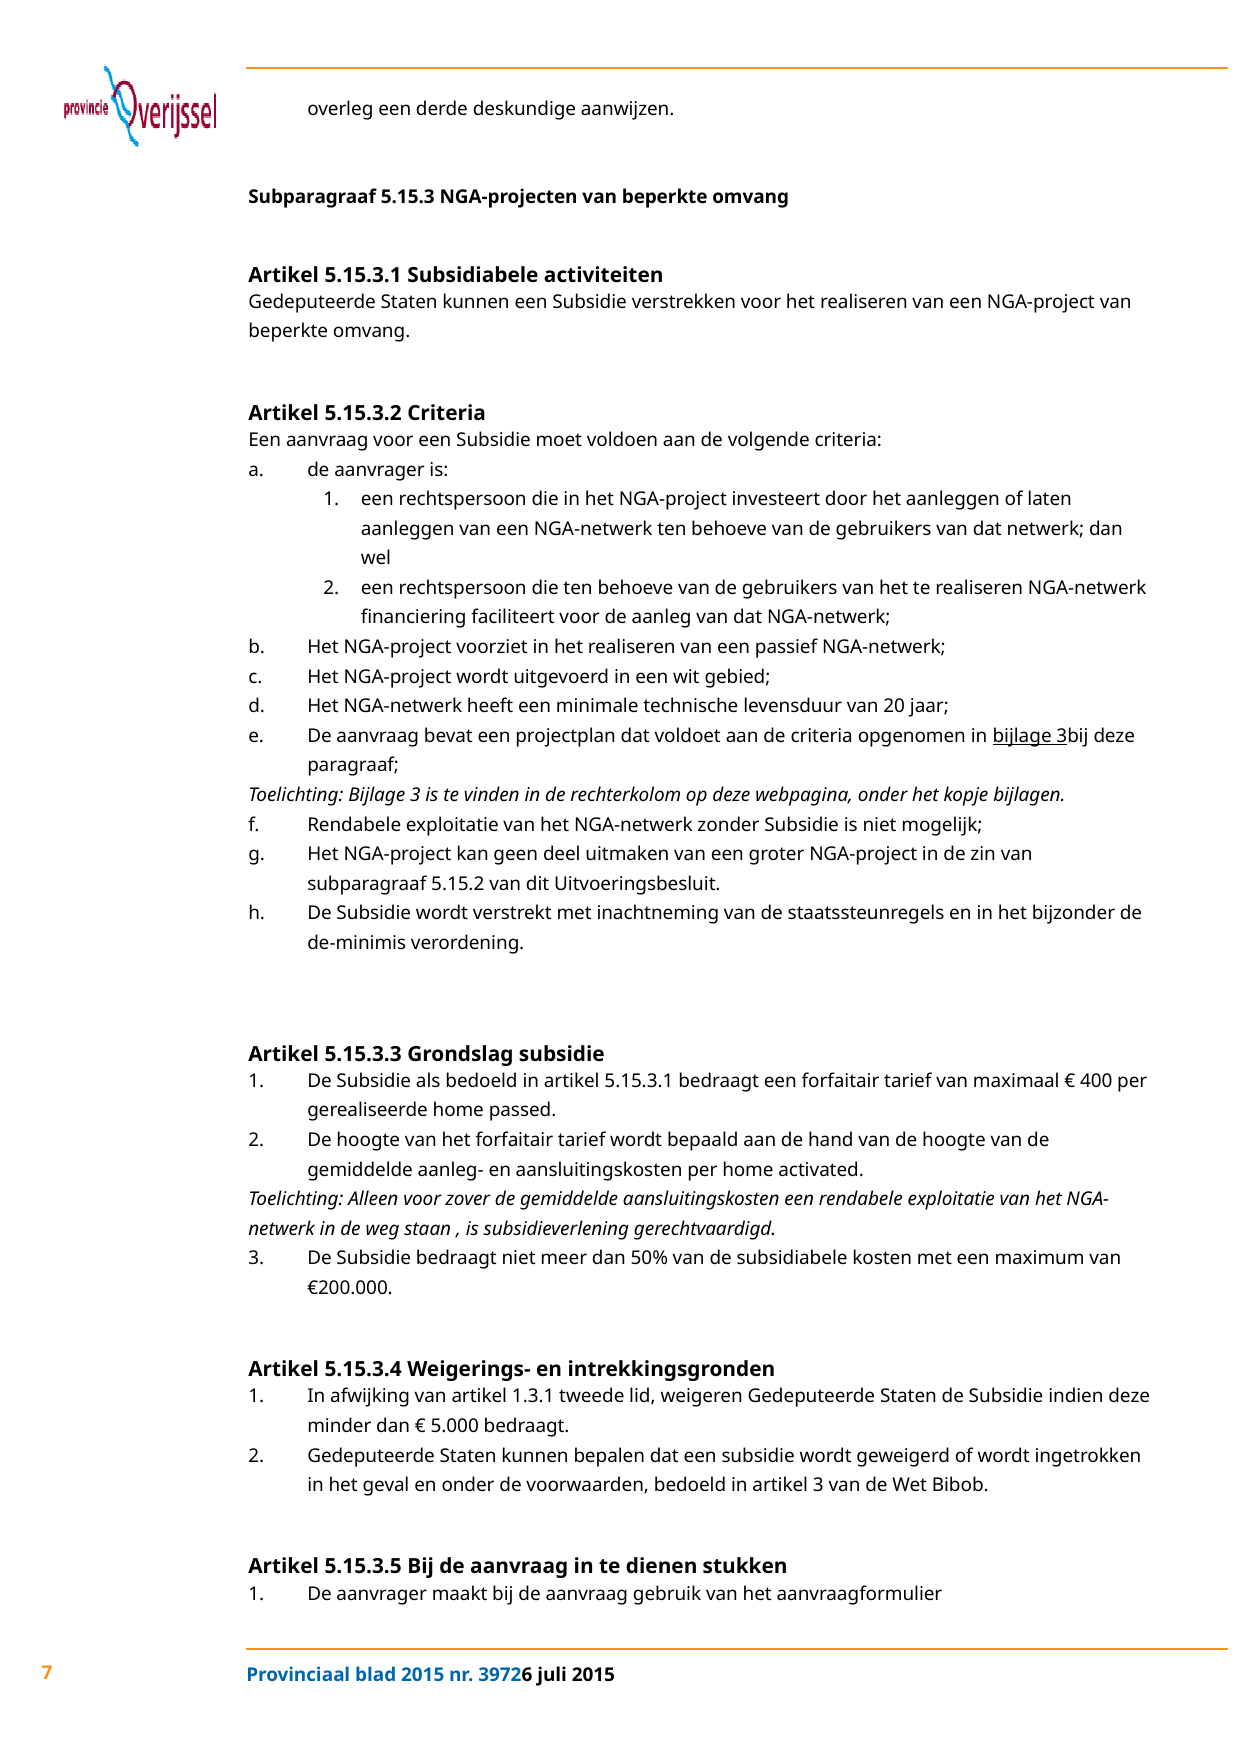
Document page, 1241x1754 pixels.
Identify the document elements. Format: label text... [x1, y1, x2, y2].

list De aanvraag bevat een projectplan dat voldoet aan de criteria opgenomen in bijlage 3bij deze paragraaf; [248, 722, 1152, 777]
list overleg een derde deskundige aanwijzen. [248, 95, 1152, 121]
list Rendabele exploitatie van het NGA-netwerk zonder Subsidie is niet mogelijk; [248, 811, 1152, 836]
list een rechtspersoon die ten behoeve van de gebruikers van het te realiseren NGA-netwerk financiering faciliteert voor de aanleg van dat NGA-netwerk; [323, 574, 1152, 629]
text Subparagraaf 5.15.3 NGA-projecten van beperkte omvang [248, 183, 1152, 209]
text Toelichting: Bijlage 3 is te vinden in de rechterkolom op deze webpagina, onder het kopje bijlagen. [248, 781, 1152, 807]
picture [41, 47, 231, 172]
text Artikel 5.15.3.4 Weigerings- en intrekkingsgronden [248, 1354, 1152, 1383]
list Het NGA-project voorziet in het realiseren van een passief NGA-netwerk; [248, 633, 1152, 659]
text Artikel 5.15.3.3 Grondslag subsidie [248, 1039, 1152, 1067]
text Artikel 5.15.3.5 Bij de aanvraag in te dienen stukken [248, 1551, 1152, 1580]
list Gedeputeerde Staten kunnen bepalen dat een subsidie wordt geweigerd of wordt ingetrokken in het geval en onder de voorwaarden, bedoeld in artikel 3 van de Wet Bibob. [248, 1442, 1152, 1497]
list De aanvrager maakt bij de aanvraag gebruik van het aanvraagformulier [248, 1580, 1152, 1606]
list De Subsidie wordt verstrekt met inachtneming van de staatssteunregels en in het bijzonder de de-minimis verordening. [248, 899, 1152, 955]
text Artikel 5.15.3.1 Subsidiabele activiteiten [248, 260, 1152, 288]
text Gedeputeerde Staten kunnen een Subsidie verstrekken voor het realiseren van een NGA-project van beperkte omvang. [248, 288, 1152, 343]
list de aanvrager is: [248, 456, 1152, 481]
text Toelichting: Alleen voor zover de gemiddelde aansluitingskosten een rendabele exploitatie van het NGA-netwerk in de weg staan , is subsidieverlening gerechtvaardigd. [248, 1185, 1152, 1241]
list De Subsidie als bedoeld in artikel 5.15.3.1 bedraagt een forfaitair tarief van maximaal € 400 per gerealiseerde home passed. [248, 1067, 1152, 1122]
list In afwijking van artikel 1.3.1 tweede lid, weigeren Gedeputeerde Staten de Subsidie indien deze minder dan € 5.000 bedraagt. [248, 1383, 1152, 1438]
text Artikel 5.15.3.2 Criteria [248, 398, 1152, 426]
list Het NGA-project wordt uitgevoerd in een wit gebied; [248, 663, 1152, 688]
text Een aanvraag voor een Subsidie moet voldoen aan de volgende criteria: [248, 426, 1152, 452]
list De hoogte van het forfaitair tarief wordt bepaald aan de hand van de hoogte van de gemiddelde aanleg- en aansluitingskosten per home activated. [248, 1126, 1152, 1182]
list Het NGA-netwerk heeft een minimale technische levensduur van 20 jaar; [248, 692, 1152, 718]
list De Subsidie bedraagt niet meer dan 50% van de subsidiabele kosten met een maximum van €200.000. [248, 1244, 1152, 1300]
list een rechtspersoon die in het NGA-project investeert door het aanleggen of laten aanleggen van een NGA-netwerk ten behoeve van de gebruikers van dat netwerk; dan wel [323, 485, 1152, 570]
list Het NGA-project kan geen deel uitmaken van een groter NGA-project in de zin van subparagraaf 5.15.2 van dit Uitvoeringsbesluit. [248, 840, 1152, 896]
